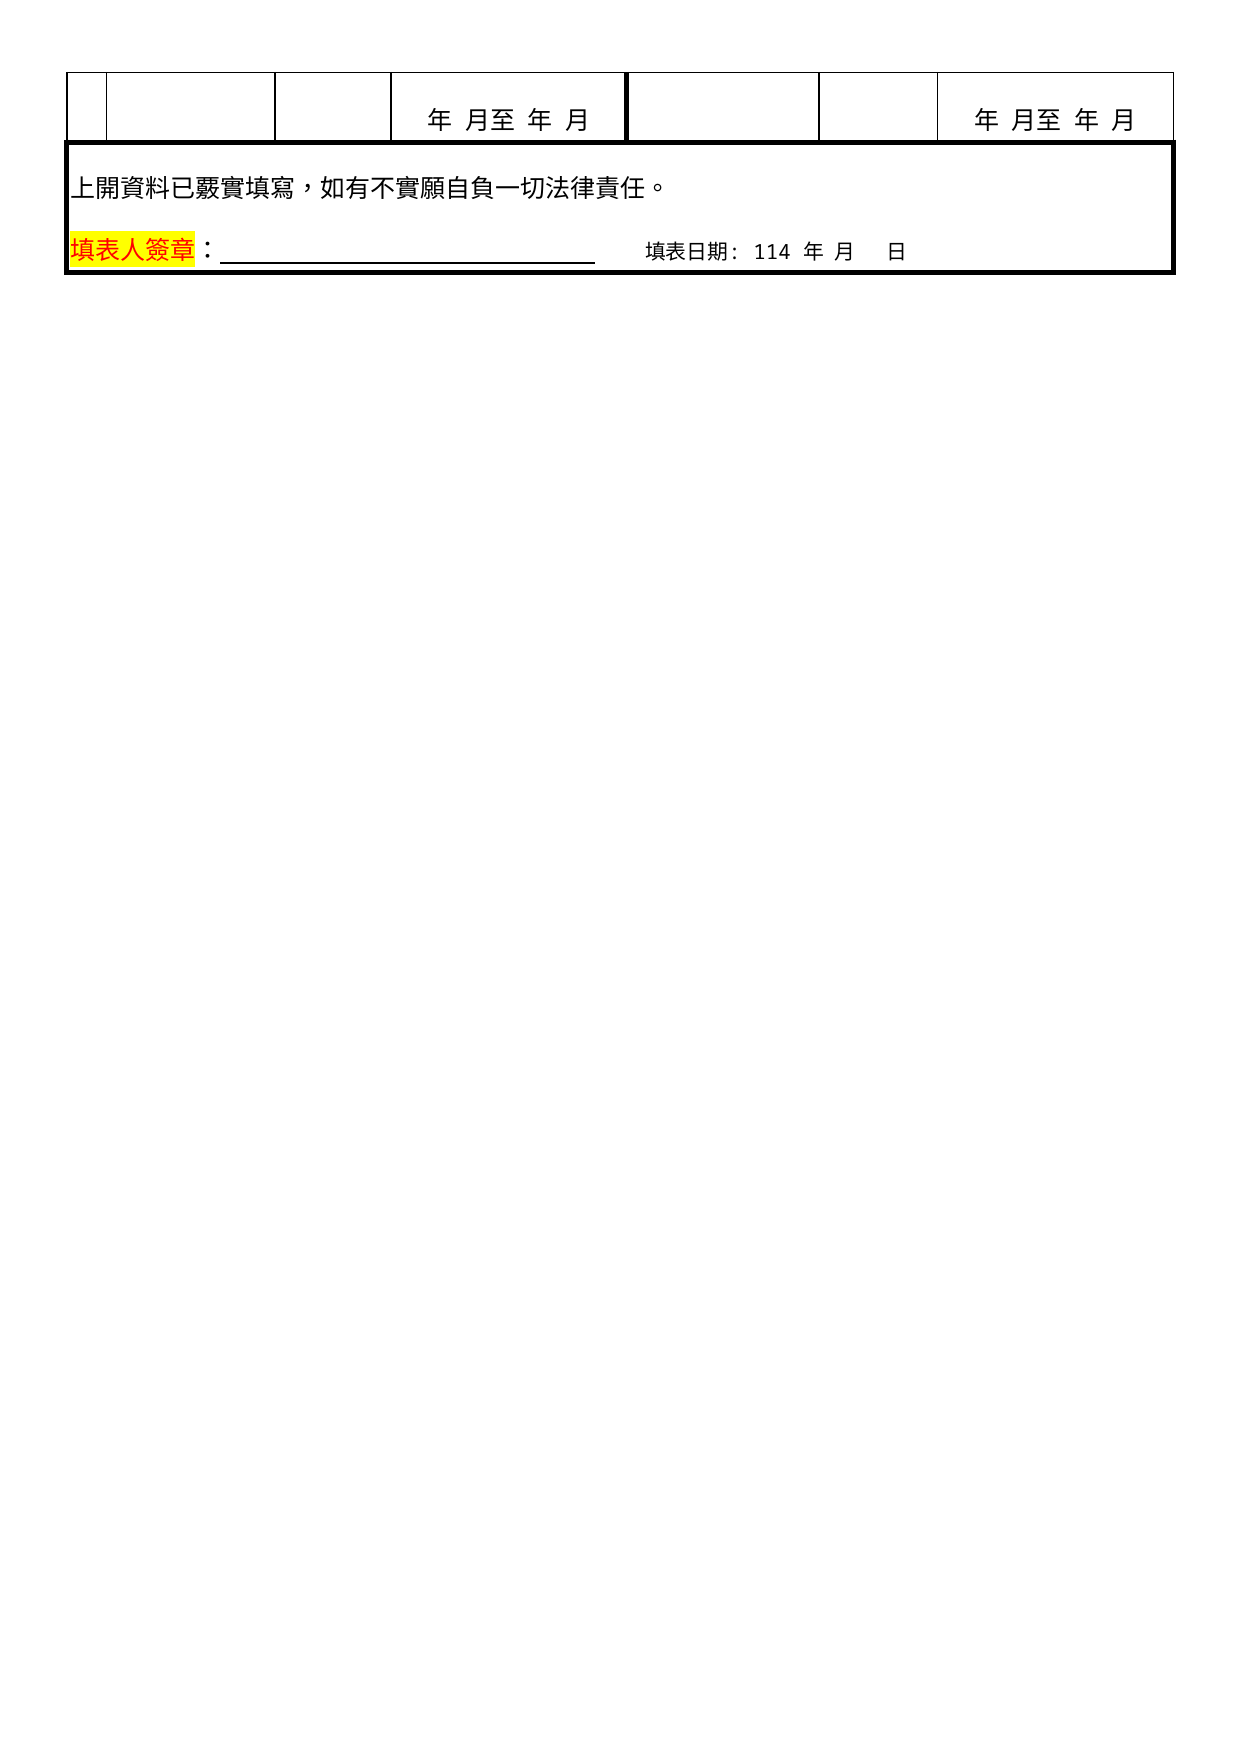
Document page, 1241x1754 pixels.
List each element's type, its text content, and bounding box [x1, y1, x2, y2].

table_cell 年 月至 年 月 [392, 73, 624, 139]
table_cell [276, 73, 390, 139]
table_cell [629, 73, 818, 139]
table_cell 年 月至 年 月 [938, 73, 1173, 139]
table_cell [107, 73, 274, 139]
table_cell 上開資料已覈實填寫，如有不實願自負一切法律責任。 填表人簽章： 填表日期: 114 年 月 日 [69, 145, 1171, 270]
table_cell [820, 73, 937, 139]
table_cell [68, 73, 106, 139]
